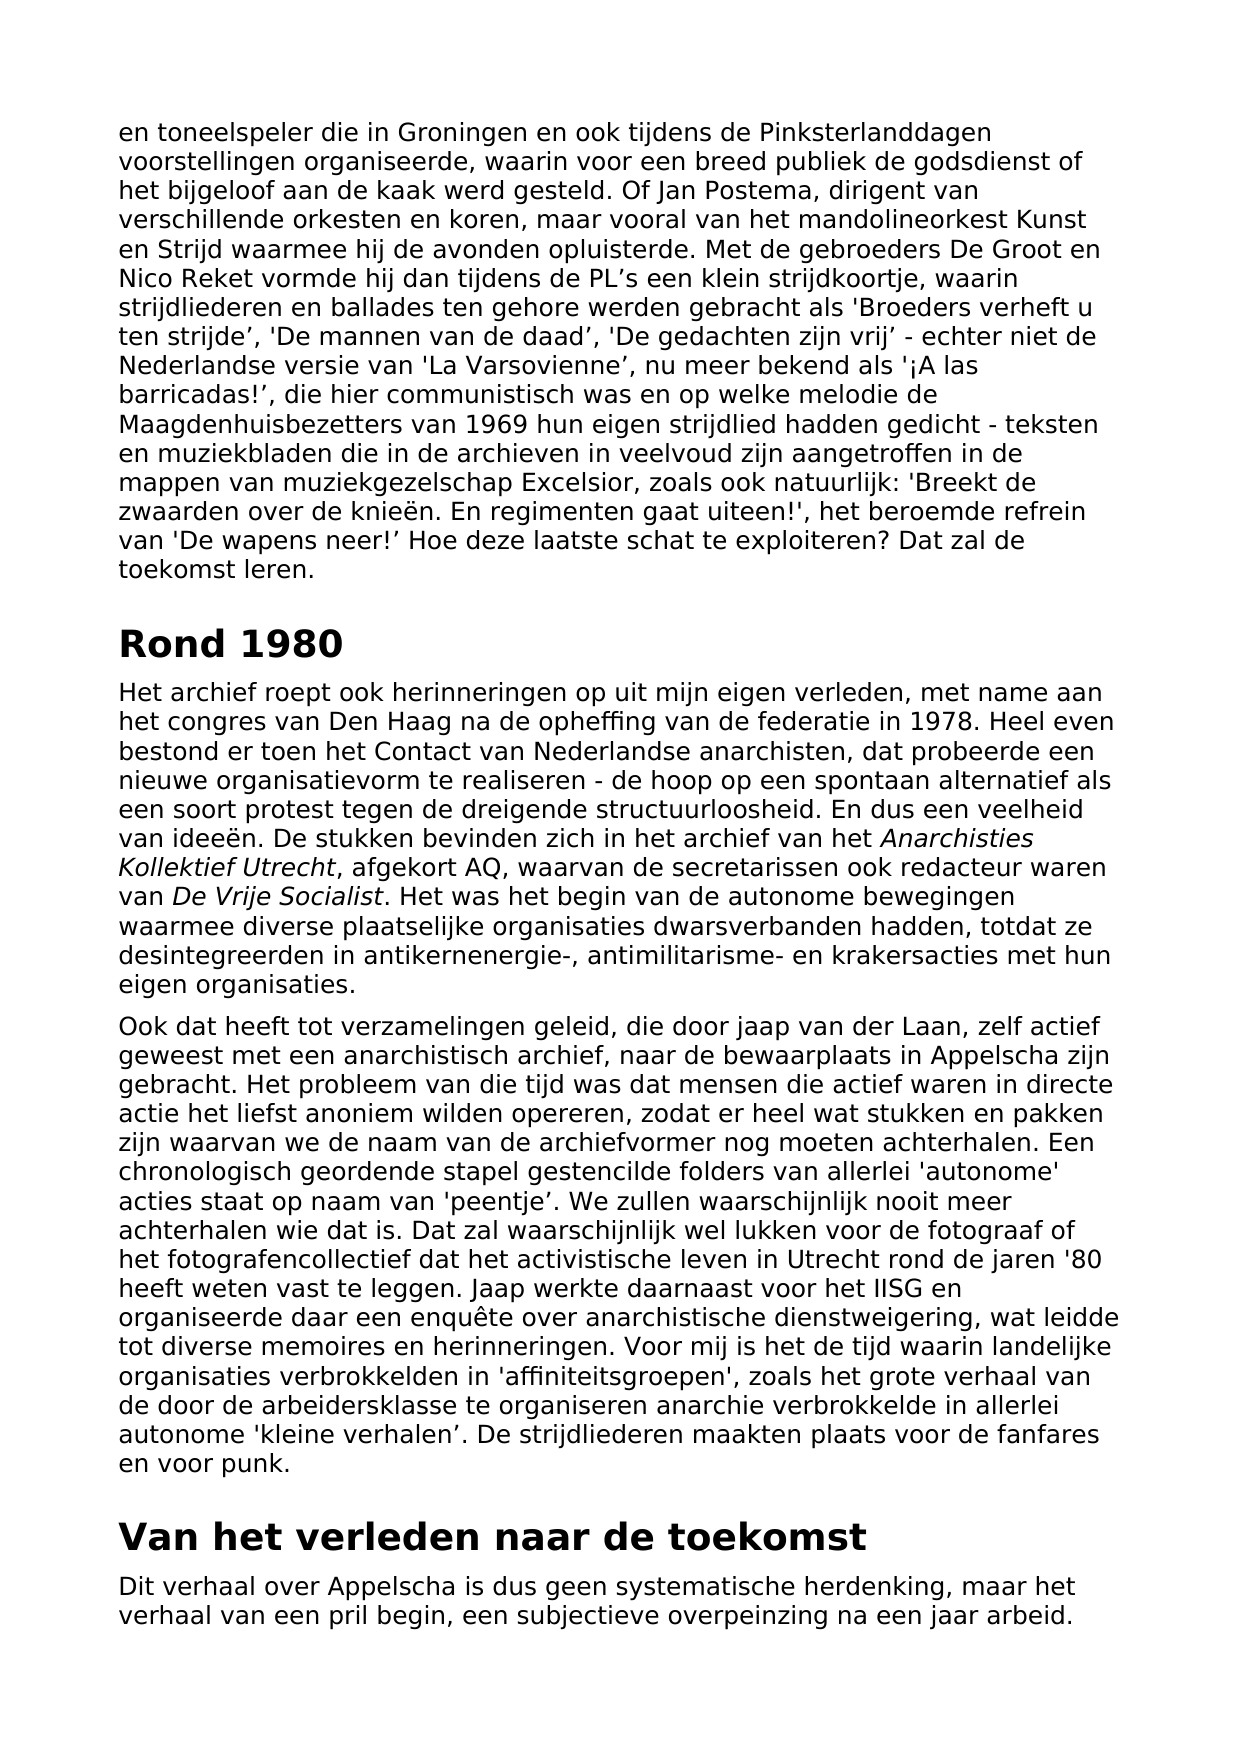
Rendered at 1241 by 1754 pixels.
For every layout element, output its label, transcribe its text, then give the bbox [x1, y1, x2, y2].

subtitle Van het verleden naar de toekomst [118, 1516, 1122, 1559]
text Het archief roept ook herinneringen op uit mijn eigen verleden, met name aan het congres van Den Haag na de opheffing van de federatie in 1978. Heel even bestond er toen het Contact van Nederlandse anarchisten, dat probeerde een nieuwe organisatievorm te realiseren - de hoop op een spontaan alternatief als een soort protest tegen de dreigende structuurloosheid. En dus een veelheid van ideeën. De stukken bevinden zich in het archief van het Anarchisties Kollektief Utrecht, afgekort AQ, waarvan de secretarissen ook redacteur waren van De Vrije Socialist. Het was het begin van de autonome bewegingen waarmee diverse plaatselijke organisaties dwarsverbanden hadden, totdat ze desintegreerden in antikernenergie-, antimilitarisme- en krakersacties met hun eigen organisaties. [118, 678, 1122, 999]
text Dit verhaal over Appelscha is dus geen systematische herdenking, maar het verhaal van een pril begin, een subjectieve overpeinzing na een jaar arbeid. [118, 1572, 1122, 1630]
text Ook dat heeft tot verzamelingen geleid, die door jaap van der Laan, zelf actief geweest met een anarchistisch archief, naar de bewaarplaats in Appelscha zijn gebracht. Het probleem van die tijd was dat mensen die actief waren in directe actie het liefst anoniem wilden opereren, zodat er heel wat stukken en pakken zijn waarvan we de naam van de archiefvormer nog moeten achterhalen. Een chronologisch geordende stapel gestencilde folders van allerlei 'autonome' acties staat op naam van 'peentje’. We zullen waarschijnlijk nooit meer achterhalen wie dat is. Dat zal waarschijnlijk wel lukken voor de fotograaf of het fotografencollectief dat het activistische leven in Utrecht rond de jaren '80 heeft weten vast te leggen. Jaap werkte daarnaast voor het IISG en organiseerde daar een enquête over anarchistische dienstweigering, wat leidde tot diverse memoires en herinneringen. Voor mij is het de tijd waarin landelijke organisaties verbrokkelden in 'affiniteitsgroepen', zoals het grote verhaal van de door de arbeidersklasse te organiseren anarchie verbrokkelde in allerlei autonome 'kleine verhalen’. De strijdliederen maakten plaats voor de fanfares en voor punk. [118, 1012, 1122, 1478]
subtitle Rond 1980 [118, 622, 1122, 666]
text en toneelspeler die in Groningen en ook tijdens de Pinksterlanddagen voorstellingen organiseerde, waarin voor een breed publiek de godsdienst of het bijgeloof aan de kaak werd gesteld. Of Jan Postema, dirigent van verschillende orkesten en koren, maar vooral van het mandolineorkest Kunst en Strijd waarmee hij de avonden opluisterde. Met de gebroeders De Groot en Nico Reket vormde hij dan tijdens de PL’s een klein strijdkoortje, waarin strijdliederen en ballades ten gehore werden gebracht als 'Broeders verheft u ten strijde’, 'De mannen van de daad’, 'De gedachten zijn vrij’ - echter niet de Nederlandse versie van 'La Varsovienne’, nu meer bekend als '¡A las barricadas!’, die hier communistisch was en op welke melodie de Maagdenhuisbezetters van 1969 hun eigen strijdlied hadden gedicht - teksten en muziekbladen die in de archieven in veelvoud zijn aangetroffen in de mappen van muziekgezelschap Excelsior, zoals ook natuurlijk: 'Breekt de zwaarden over de knieën. En regimenten gaat uiteen!', het beroemde refrein van 'De wapens neer!’ Hoe deze laatste schat te exploiteren? Dat zal de toekomst leren. [118, 118, 1122, 585]
